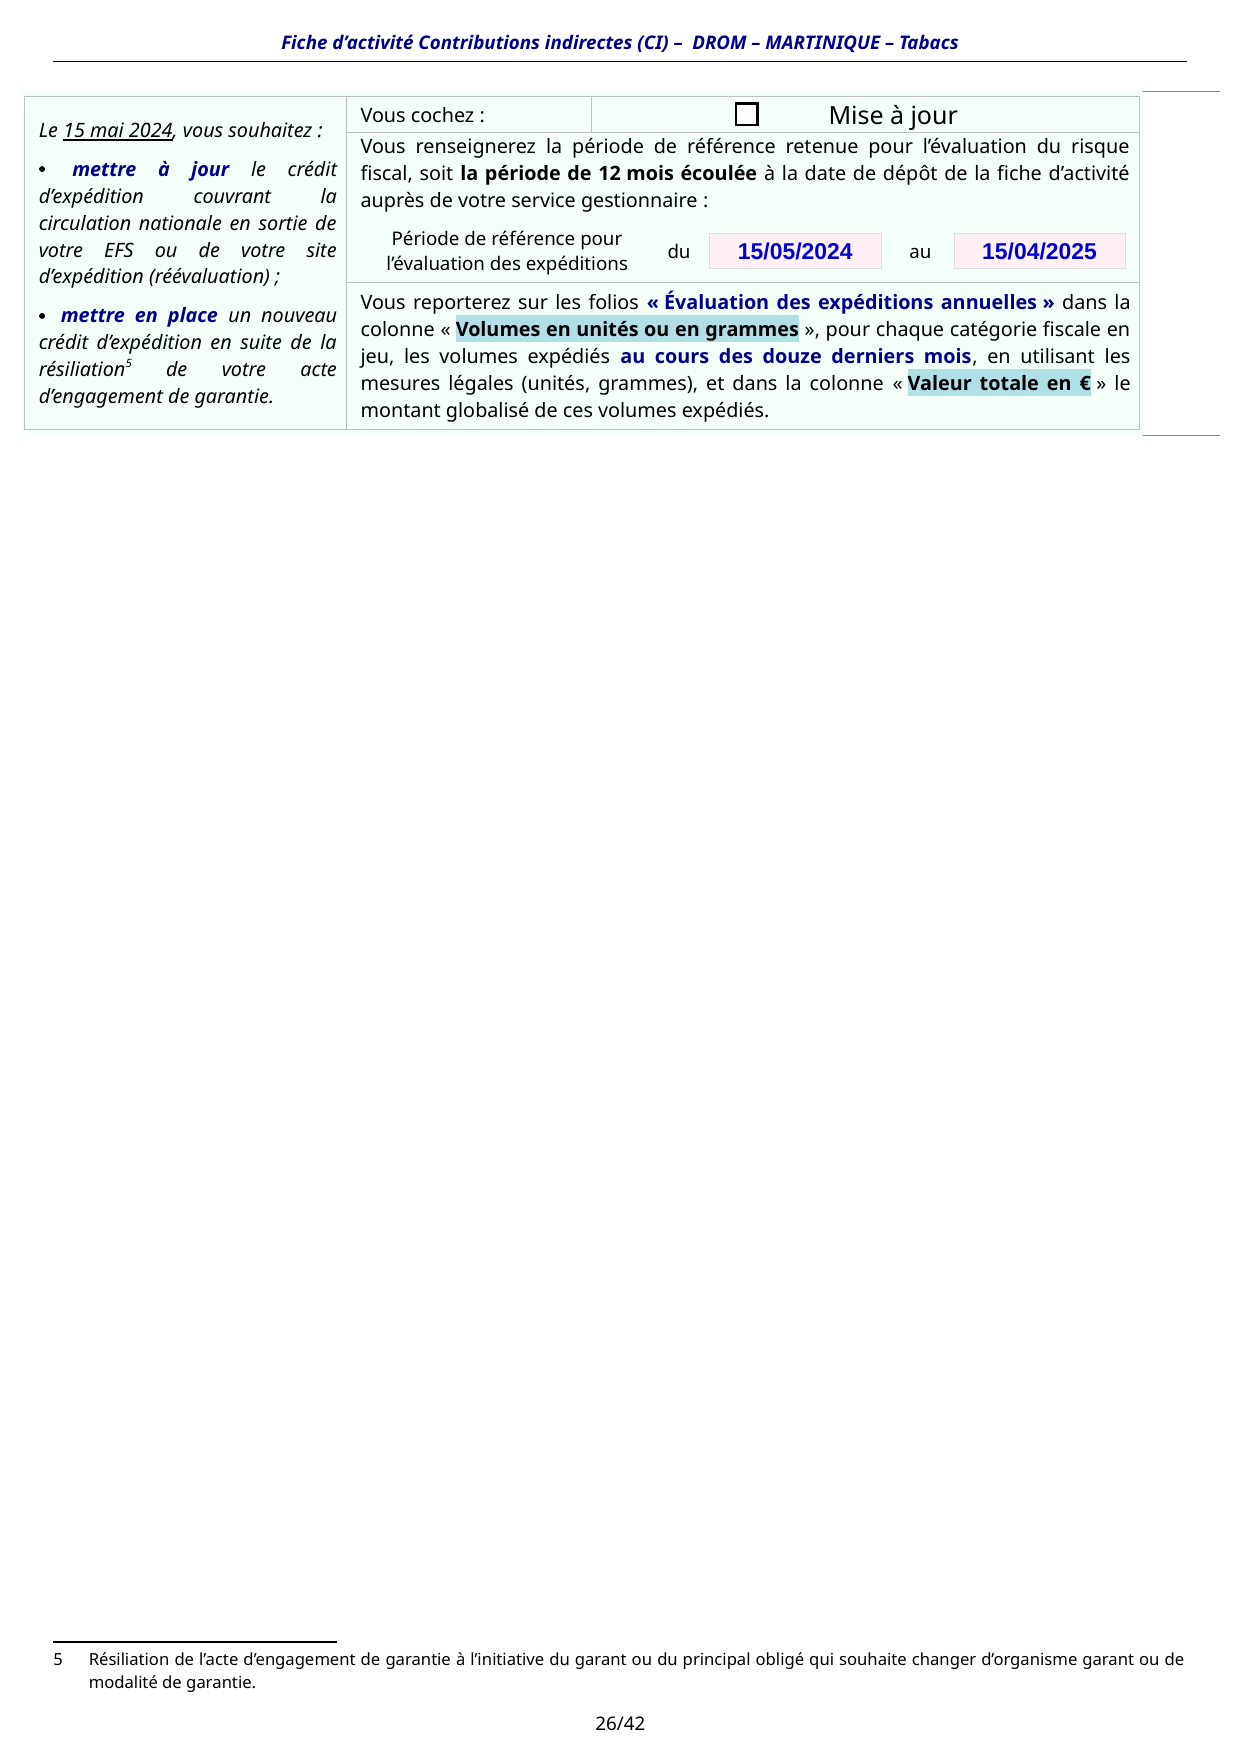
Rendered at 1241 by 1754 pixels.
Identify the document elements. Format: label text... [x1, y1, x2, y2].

table_cell [21, 91, 1143, 435]
table_header [718, 97, 773, 131]
table_header au [894, 220, 947, 282]
table_cell Vous reporterez sur les folios « Évaluation des expéditions annuelles » dans la colonne « Volumes en unités ou en grammes », pour chaque catégorie fiscale en jeu, les volumes expédiés au cours des douze derniers mois, en utilisant les mesures légales (unités, grammes), et dans la colonne « Valeur totale en € » le montant globalisé de ces volumes expédiés. [347, 283, 1139, 429]
table_header Période de référence pour l’évaluation des expéditions [353, 220, 661, 282]
table_header Mise à jour [773, 97, 1013, 131]
table_header [697, 220, 894, 282]
table_header [947, 220, 1132, 282]
table_header Vous cochez : [347, 97, 591, 132]
table_header [592, 97, 1139, 132]
table_header Le 15 mai 2024, vous souhaitez :  mettre à jour le crédit d’expédition couvrant la circulation nationale en sortie de votre EFS ou de votre site d’expédition (réévaluation) ;  mettre en place un nouveau crédit d’expédition en suite de la résiliation de votre acte d’engagement de garantie. [25, 97, 346, 429]
table_header du [661, 220, 697, 282]
table_cell Vous renseignerez la période de référence retenue pour l’évaluation du risque fiscal, soit la période de 12 mois écoulée à la date de dépôt de la fiche d’activité auprès de votre service gestionnaire : [347, 133, 1139, 282]
